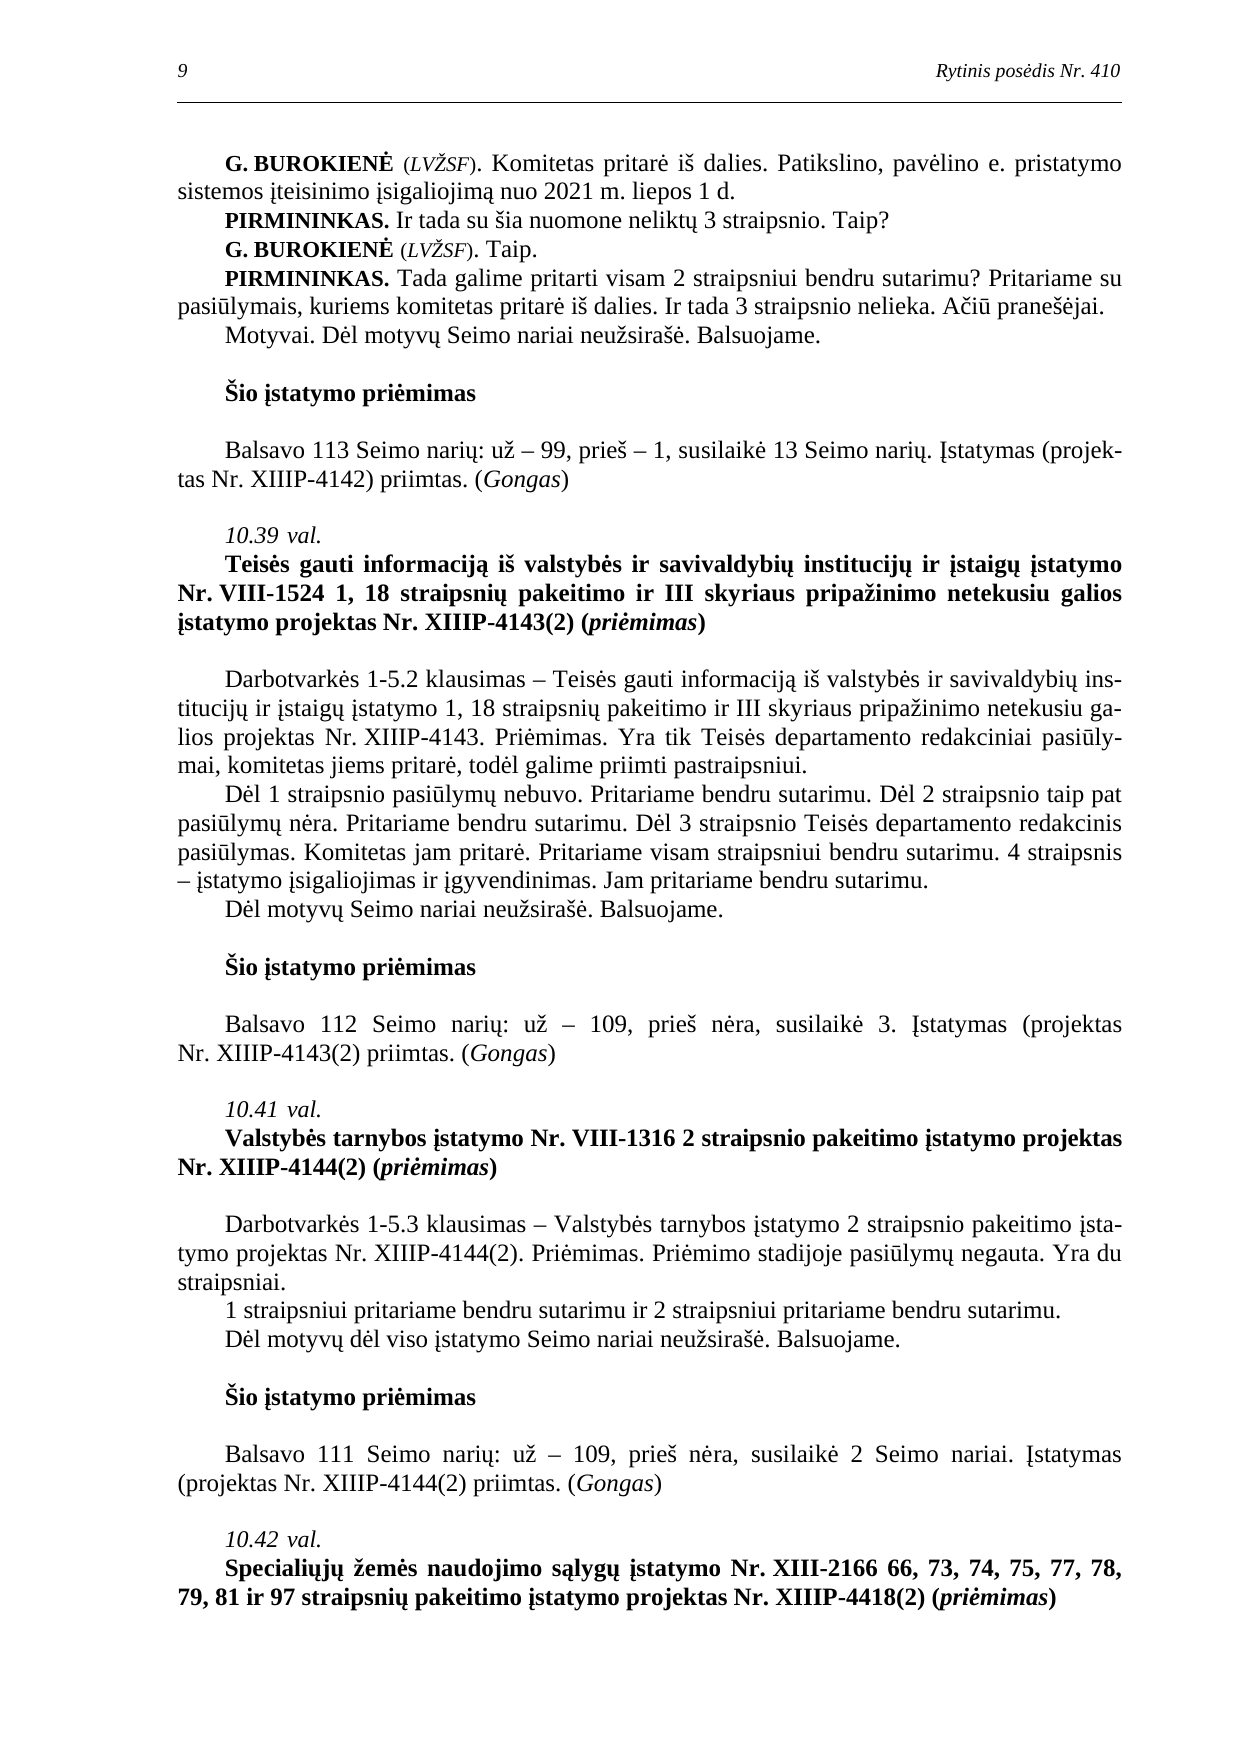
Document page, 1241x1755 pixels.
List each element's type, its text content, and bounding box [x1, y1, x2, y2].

text 10.41 val. [224, 1095, 1122, 1123]
text PIRMININKAS. Ir ta­da su šia nuo­mo­ne ne­lik­tų 3 straips­nio. Taip? [177, 205, 1122, 234]
text Bal­sa­vo 111 Sei­mo na­rių: už – 109, prieš nė­ra, su­si­lai­kė 2 Sei­mo na­riai. Įsta­ty­mas (projek­tas Nr. XIIIP-4144(2) pri­im­tas. (Gon­gas) [177, 1439, 1122, 1497]
text 1 straips­niui pri­ta­ria­me ben­dru su­ta­ri­mu ir 2 straips­niui pri­ta­ria­me ben­dru su­ta­ri­mu. [177, 1295, 1122, 1324]
text Vals­ty­bės tar­ny­bos įsta­ty­mo Nr. VIII-1316 2 straips­nio pa­kei­ti­mo įsta­ty­mo projektas Nr. XIIIP-4144(2) (pri­ėmi­mas) [177, 1123, 1122, 1180]
text Šio įsta­ty­mo pri­ėmi­mas [177, 952, 1122, 980]
text Spe­cia­lių­jų že­mės nau­do­ji­mo są­ly­gų įsta­ty­mo Nr. XIII-2166 66, 73, 74, 75, 77, 78, 79, 81 ir 97 straips­nių pa­kei­ti­mo įsta­ty­mo pro­jek­tas Nr. XIIIP-4418(2) (pri­ėmi­mas) [177, 1553, 1122, 1611]
text Dėl 1 straips­nio pa­siū­ly­mų ne­bu­vo. Pri­ta­ria­me ben­dru su­ta­ri­mu. Dėl 2 straips­nio taip pat pa­siū­ly­mų nė­ra. Pri­ta­ria­me ben­dru su­ta­ri­mu. Dėl 3 straips­nio Tei­sės de­par­ta­men­to re­dak­ci­nis pa­siū­ly­mas. Ko­mi­te­tas jam pri­ta­rė. Pri­ta­ria­me vi­sam straips­niui ben­dru su­ta­ri­mu. 4 straips­nis – įsta­ty­mo įsi­ga­lio­ji­mas ir įgy­ven­di­ni­mas. Jam pri­ta­ria­me ben­dru su­ta­ri­mu. [177, 779, 1122, 894]
text Mo­ty­vai. Dėl mo­ty­vų Sei­mo na­riai ne­už­si­ra­šė. Bal­suo­ja­me. [177, 320, 1122, 349]
text Bal­sa­vo 113 Sei­mo na­rių: už – 99, prieš – 1, su­si­lai­kė 13 Sei­mo na­rių. Įsta­ty­mas (pro­jek­tas Nr. XIIIP-4142) pri­im­tas. (Gon­gas) [177, 435, 1122, 493]
text Dar­bo­tvarkės 1-5.3 klau­si­mas – Vals­ty­bės tar­ny­bos įsta­ty­mo 2 straips­nio pa­kei­ti­mo įsta­ty­mo pro­jek­tas Nr. XIIIP-4144(2). Pri­ėmi­mas. Pri­ėmi­mo sta­di­jo­je pa­siū­ly­mų ne­gau­ta. Yra du straips­niai. [177, 1209, 1122, 1295]
text Bal­sa­vo 112 Sei­mo na­rių: už – 109, prieš nė­ra, su­si­lai­kė 3. Įsta­ty­mas (pro­jek­tas Nr. XIIIP-4143(2) pri­im­tas. (Gon­gas) [177, 1009, 1122, 1067]
text Šio įsta­ty­mo pri­ėmi­mas [177, 378, 1122, 406]
text 10.39 val. [224, 521, 1122, 549]
text Tei­sės gau­ti in­for­ma­ci­ją iš vals­ty­bės ir sa­vi­val­dy­bių ins­ti­tu­ci­jų ir įstai­gų įsta­ty­mo Nr. VIII-1524 1, 18 straips­nių pa­kei­ti­mo ir III sky­riaus pri­pa­ži­ni­mo ne­te­ku­siu ga­lios įsta­ty­mo pro­jek­tas Nr. XIIIP-4143(2) (pri­ėmi­mas) [177, 549, 1122, 635]
text Dar­bo­tvarkės 1-5.2 klau­si­mas – Tei­sės gau­ti in­for­ma­ci­ją iš vals­ty­bės ir sa­vi­val­dy­bių ins­ti­tu­ci­jų ir įstai­gų įsta­ty­mo 1, 18 straips­nių pa­kei­ti­mo ir III sky­riaus pri­pa­ži­ni­mo ne­te­ku­siu ga­lios pro­jek­tas Nr. XIIIP-4143. Pri­ėmi­mas. Yra tik Tei­sės de­par­ta­men­to re­dak­ci­niai pa­siū­ly­mai, ko­mi­te­tas jiems pri­ta­rė, to­dėl ga­li­me pri­im­ti pa­straips­niui. [177, 664, 1122, 779]
text Dėl mo­ty­vų dėl vi­so įsta­ty­mo Sei­mo na­riai ne­už­si­ra­šė. Bal­suo­ja­me. [177, 1324, 1122, 1353]
text PIRMININKAS. Ta­da ga­li­me pri­tar­ti vi­sam 2 straips­niui ben­dru su­ta­ri­mu? Pri­ta­ria­me su pa­siū­ly­mais, ku­riems ko­mi­te­tas pri­ta­rė iš da­lies. Ir ta­da 3 straips­nio ne­lie­ka. Ačiū pra­ne­šė­jai. [177, 263, 1122, 320]
text G. BUROKIENĖ (LVŽSF). Taip. [177, 234, 1122, 263]
text G. BUROKIENĖ (LVŽSF). Ko­mi­te­tas pri­ta­rė iš da­lies. Pa­tiks­li­no, pa­vė­li­no e. pri­sta­ty­mo sis­te­mos įtei­si­ni­mo įsi­ga­lio­ji­mą nuo 2021 m. lie­pos 1 d. [177, 148, 1122, 205]
text Dėl mo­ty­vų Sei­mo na­riai ne­už­si­ra­šė. Bal­suo­ja­me. [177, 894, 1122, 923]
text 10.42 val. [224, 1525, 1122, 1553]
text Šio įsta­ty­mo pri­ėmi­mas [177, 1382, 1122, 1410]
